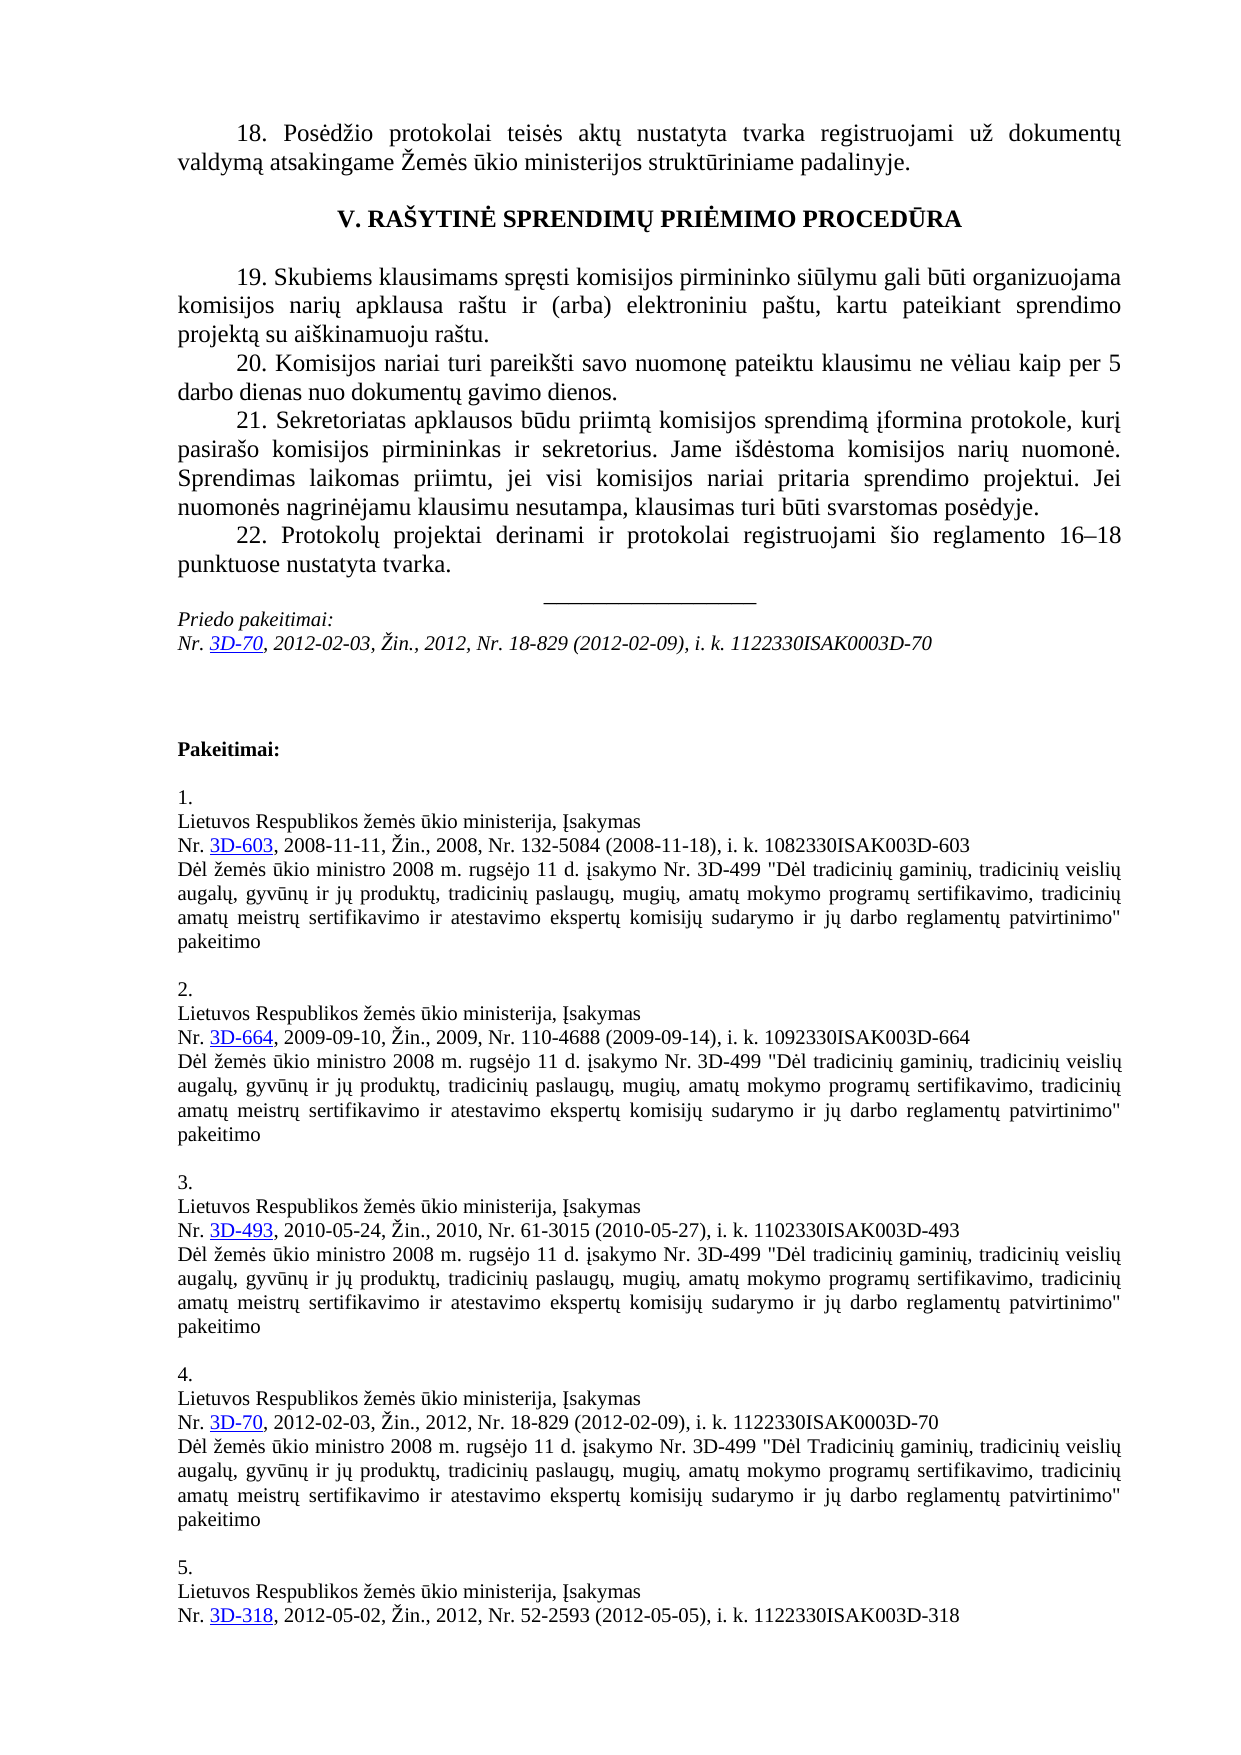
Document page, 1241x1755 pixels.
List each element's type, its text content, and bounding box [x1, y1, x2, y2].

text 19. Skubiems klausimams spręsti komisijos pirmininko siūlymu gali būti organizuojama komisijos narių apklausa raštu ir (arba) elektroniniu paštu, kartu pateikiant sprendimo projektą su aiškinamuoju raštu. [177, 262, 1122, 348]
text Nr. 3D-318, 2012-05-02, Žin., 2012, Nr. 52-2593 (2012-05-05), i. k. 1122330ISAK003D-318 [177, 1603, 1122, 1627]
text Pakeitimai: [177, 737, 1122, 761]
text Dėl žemės ūkio ministro 2008 m. rugsėjo 11 d. įsakymo Nr. 3D-499 "Dėl tradicinių gaminių, tradicinių veislių augalų, gyvūnų ir jų produktų, tradicinių paslaugų, mugių, amatų mokymo programų sertifikavimo, tradicinių amatų meistrų sertifikavimo ir atestavimo ekspertų komisijų sudarymo ir jų darbo reglamentų patvirtinimo" pakeitimo [177, 1242, 1122, 1338]
text Nr. 3D-70, 2012-02-03, Žin., 2012, Nr. 18-829 (2012-02-09), i. k. 1122330ISAK0003D-70 [177, 1410, 1122, 1434]
text Lietuvos Respublikos žemės ūkio ministerija, Įsakymas [177, 1579, 1122, 1603]
text Lietuvos Respublikos žemės ūkio ministerija, Įsakymas [177, 1001, 1122, 1025]
text 5. [177, 1555, 1122, 1579]
text Priedo pakeitimai: [177, 607, 1122, 631]
text 4. [177, 1362, 1122, 1386]
text 18. Posėdžio protokolai teisės aktų nustatyta tvarka registruojami už dokumentų valdymą atsakingame Žemės ūkio ministerijos struktūriniame padalinyje. [177, 118, 1122, 176]
text Nr. 3D-493, 2010-05-24, Žin., 2010, Nr. 61-3015 (2010-05-27), i. k. 1102330ISAK003D-493 [177, 1218, 1122, 1242]
text Nr. 3D-664, 2009-09-10, Žin., 2009, Nr. 110-4688 (2009-09-14), i. k. 1092330ISAK003D-664 [177, 1025, 1122, 1049]
text Lietuvos Respublikos žemės ūkio ministerija, Įsakymas [177, 1386, 1122, 1410]
text Nr. 3D-70, 2012-02-03, Žin., 2012, Nr. 18-829 (2012-02-09), i. k. 1122330ISAK0003D-70 [177, 631, 1122, 655]
text Dėl žemės ūkio ministro 2008 m. rugsėjo 11 d. įsakymo Nr. 3D-499 "Dėl tradicinių gaminių, tradicinių veislių augalų, gyvūnų ir jų produktų, tradicinių paslaugų, mugių, amatų mokymo programų sertifikavimo, tradicinių amatų meistrų sertifikavimo ir atestavimo ekspertų komisijų sudarymo ir jų darbo reglamentų patvirtinimo" pakeitimo [177, 857, 1122, 953]
text Lietuvos Respublikos žemės ūkio ministerija, Įsakymas [177, 1194, 1122, 1218]
text 22. Protokolų projektai derinami ir protokolai registruojami šio reglamento 16–18 punktuose nustatyta tvarka. [177, 521, 1122, 578]
text V. RAŠYTINĖ SPRENDIMŲ PRIĖMIMO PROCEDŪRA [177, 204, 1122, 233]
text Lietuvos Respublikos žemės ūkio ministerija, Įsakymas [177, 809, 1122, 833]
text 20. Komisijos nariai turi pareikšti savo nuomonę pateiktu klausimu ne vėliau kaip per 5 darbo dienas nuo dokumentų gavimo dienos. [177, 348, 1122, 406]
text Dėl žemės ūkio ministro 2008 m. rugsėjo 11 d. įsakymo Nr. 3D-499 "Dėl tradicinių gaminių, tradicinių veislių augalų, gyvūnų ir jų produktų, tradicinių paslaugų, mugių, amatų mokymo programų sertifikavimo, tradicinių amatų meistrų sertifikavimo ir atestavimo ekspertų komisijų sudarymo ir jų darbo reglamentų patvirtinimo" pakeitimo [177, 1049, 1122, 1146]
text 3. [177, 1170, 1122, 1194]
text 21. Sekretoriatas apklausos būdu priimtą komisijos sprendimą įformina protokole, kurį pasirašo komisijos pirmininkas ir sekretorius. Jame išdėstoma komisijos narių nuomonė. Sprendimas laikomas priimtu, jei visi komisijos nariai pritaria sprendimo projektui. Jei nuomonės nagrinėjamu klausimu nesutampa, klausimas turi būti svarstomas posėdyje. [177, 406, 1122, 521]
text Dėl žemės ūkio ministro 2008 m. rugsėjo 11 d. įsakymo Nr. 3D-499 "Dėl Tradicinių gaminių, tradicinių veislių augalų, gyvūnų ir jų produktų, tradicinių paslaugų, mugių, amatų mokymo programų sertifikavimo, tradicinių amatų meistrų sertifikavimo ir atestavimo ekspertų komisijų sudarymo ir jų darbo reglamentų patvirtinimo" pakeitimo [177, 1434, 1122, 1531]
text Nr. 3D-603, 2008-11-11, Žin., 2008, Nr. 132-5084 (2008-11-18), i. k. 1082330ISAK003D-603 [177, 833, 1122, 857]
text 2. [177, 977, 1122, 1001]
text _________________ [177, 578, 1122, 607]
text 1. [177, 785, 1122, 809]
